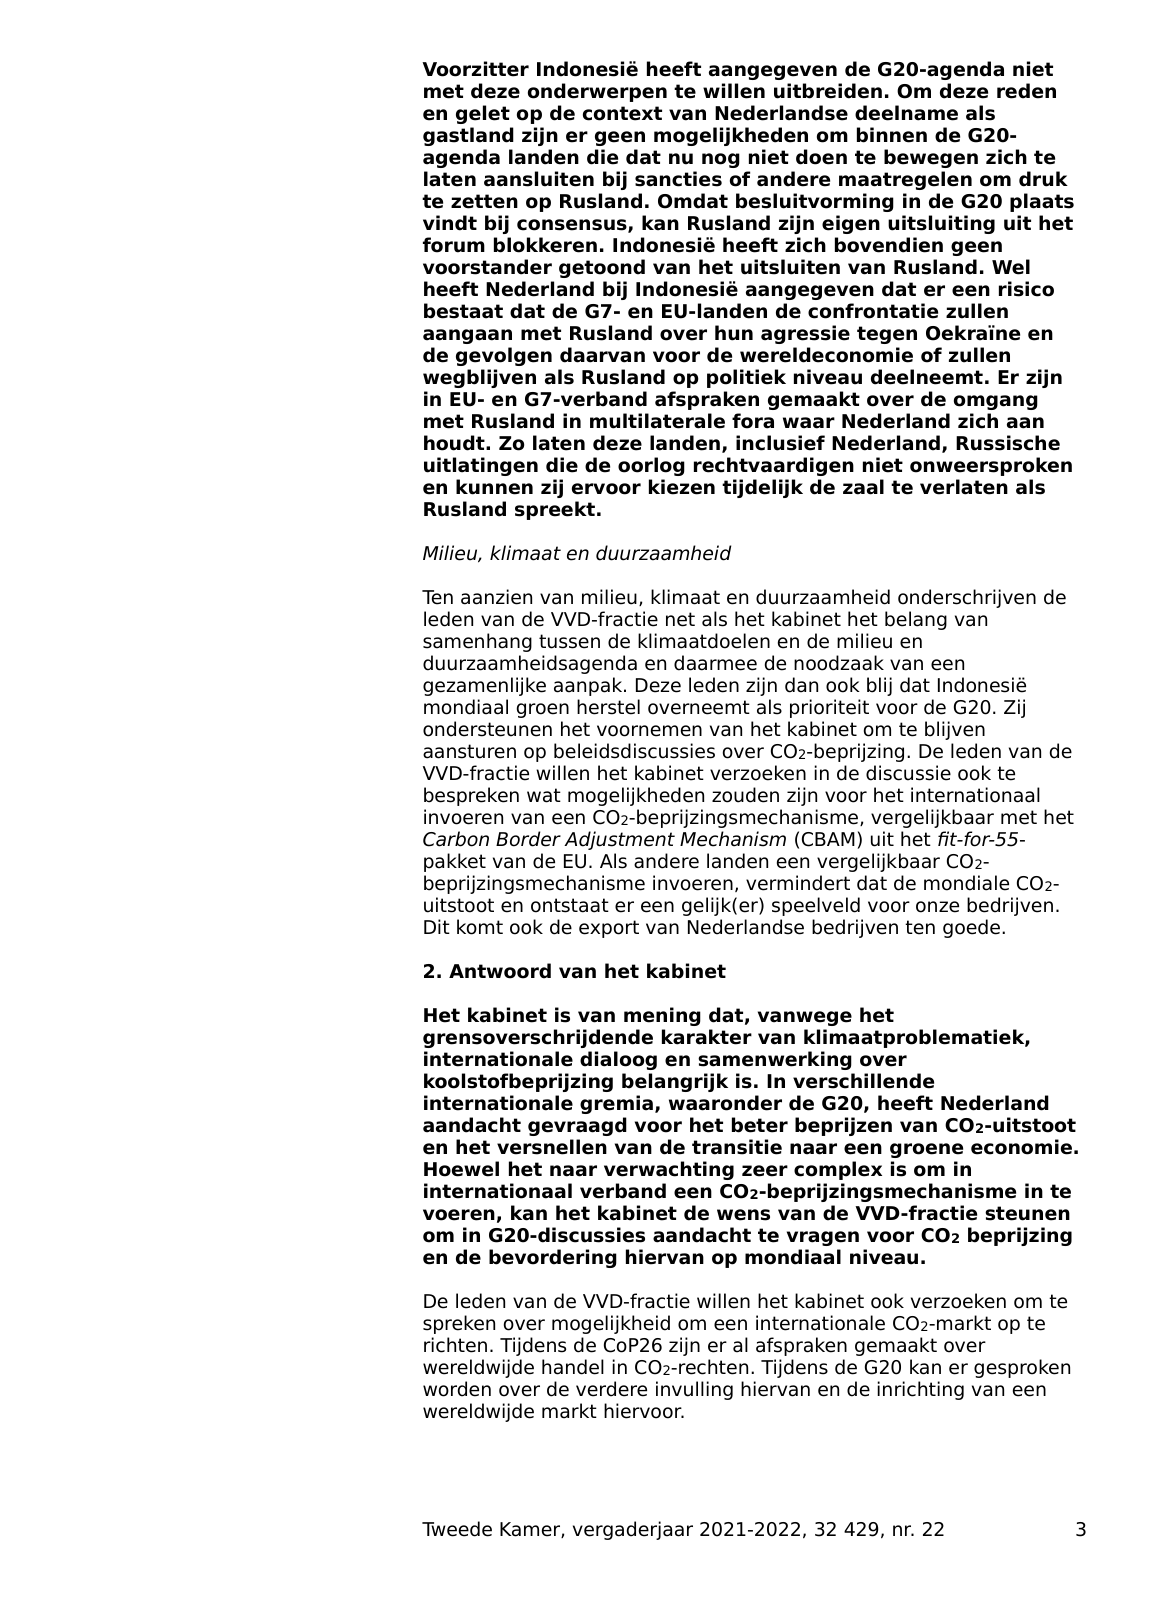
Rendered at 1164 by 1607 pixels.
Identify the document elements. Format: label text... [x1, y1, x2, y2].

text Voorzitter Indonesië heeft aangegeven de G20-agenda niet met deze onderwerpen te willen uitbreiden. Om deze reden en gelet op de context van Nederlandse deelname als gastland zijn er geen mogelijkheden om binnen de G20-agenda landen die dat nu nog niet doen te bewegen zich te laten aansluiten bij sancties of andere maatregelen om druk te zetten op Rusland. Omdat besluitvorming in de G20 plaats vindt bij consensus, kan Rusland zijn eigen uitsluiting uit het forum blokkeren. Indonesië heeft zich bovendien geen voorstander getoond van het uitsluiten van Rusland. Wel heeft Nederland bij Indonesië aangegeven dat er een risico bestaat dat de G7- en EU-landen de confrontatie zullen aangaan met Rusland over hun agressie tegen Oekraïne en de gevolgen daarvan voor de wereldeconomie of zullen wegblijven als Rusland op politiek niveau deelneemt. Er zijn in EU- en G7-verband afspraken gemaakt over de omgang met Rusland in multilaterale fora waar Nederland zich aan houdt. Zo laten deze landen, inclusief Nederland, Russische uitlatingen die de oorlog rechtvaardigen niet onweersproken en kunnen zij ervoor kiezen tijdelijk de zaal te verlaten als Rusland spreekt. [422, 59, 1087, 521]
text Het kabinet is van mening dat, vanwege het grensoverschrijdende karakter van klimaatproblematiek, internationale dialoog en samenwerking over koolstofbeprijzing belangrijk is. In verschillende internationale gremia, waaronder de G20, heeft Nederland aandacht gevraagd voor het beter beprijzen van CO2-uitstoot en het versnellen van de transitie naar een groene economie. Hoewel het naar verwachting zeer complex is om in internationaal verband een CO2-beprijzingsmechanisme in te voeren, kan het kabinet de wens van de VVD-fractie steunen om in G20-discussies aandacht te vragen voor CO2 beprijzing en de bevordering hiervan op mondiaal niveau. [422, 1005, 1087, 1269]
subtitle 2. Antwoord van het kabinet [422, 961, 1087, 983]
subtitle Milieu, klimaat en duurzaamheid [422, 543, 1087, 565]
text Ten aanzien van milieu, klimaat en duurzaamheid onderschrijven de leden van de VVD-fractie net als het kabinet het belang van samenhang tussen de klimaatdoelen en de milieu en duurzaamheidsagenda en daarmee de noodzaak van een gezamenlijke aanpak. Deze leden zijn dan ook blij dat Indonesië mondiaal groen herstel overneemt als prioriteit voor de G20. Zij ondersteunen het voornemen van het kabinet om te blijven aansturen op beleidsdiscussies over CO2-beprijzing. De leden van de VVD-fractie willen het kabinet verzoeken in de discussie ook te bespreken wat mogelijkheden zouden zijn voor het internationaal invoeren van een CO2-beprijzingsmechanisme, vergelijkbaar met het Carbon Border Adjustment Mechanism (CBAM) uit het fit-for-55-pakket van de EU. Als andere landen een vergelijkbaar CO2-beprijzingsmechanisme invoeren, vermindert dat de mondiale CO2-uitstoot en ontstaat er een gelijk(er) speelveld voor onze bedrijven. Dit komt ook de export van Nederlandse bedrijven ten goede. [422, 587, 1087, 939]
text De leden van de VVD-fractie willen het kabinet ook verzoeken om te spreken over mogelijkheid om een internationale CO2-markt op te richten. Tijdens de CoP26 zijn er al afspraken gemaakt over wereldwijde handel in CO2-rechten. Tijdens de G20 kan er gesproken worden over de verdere invulling hiervan en de inrichting van een wereldwijde markt hiervoor. [422, 1291, 1087, 1423]
